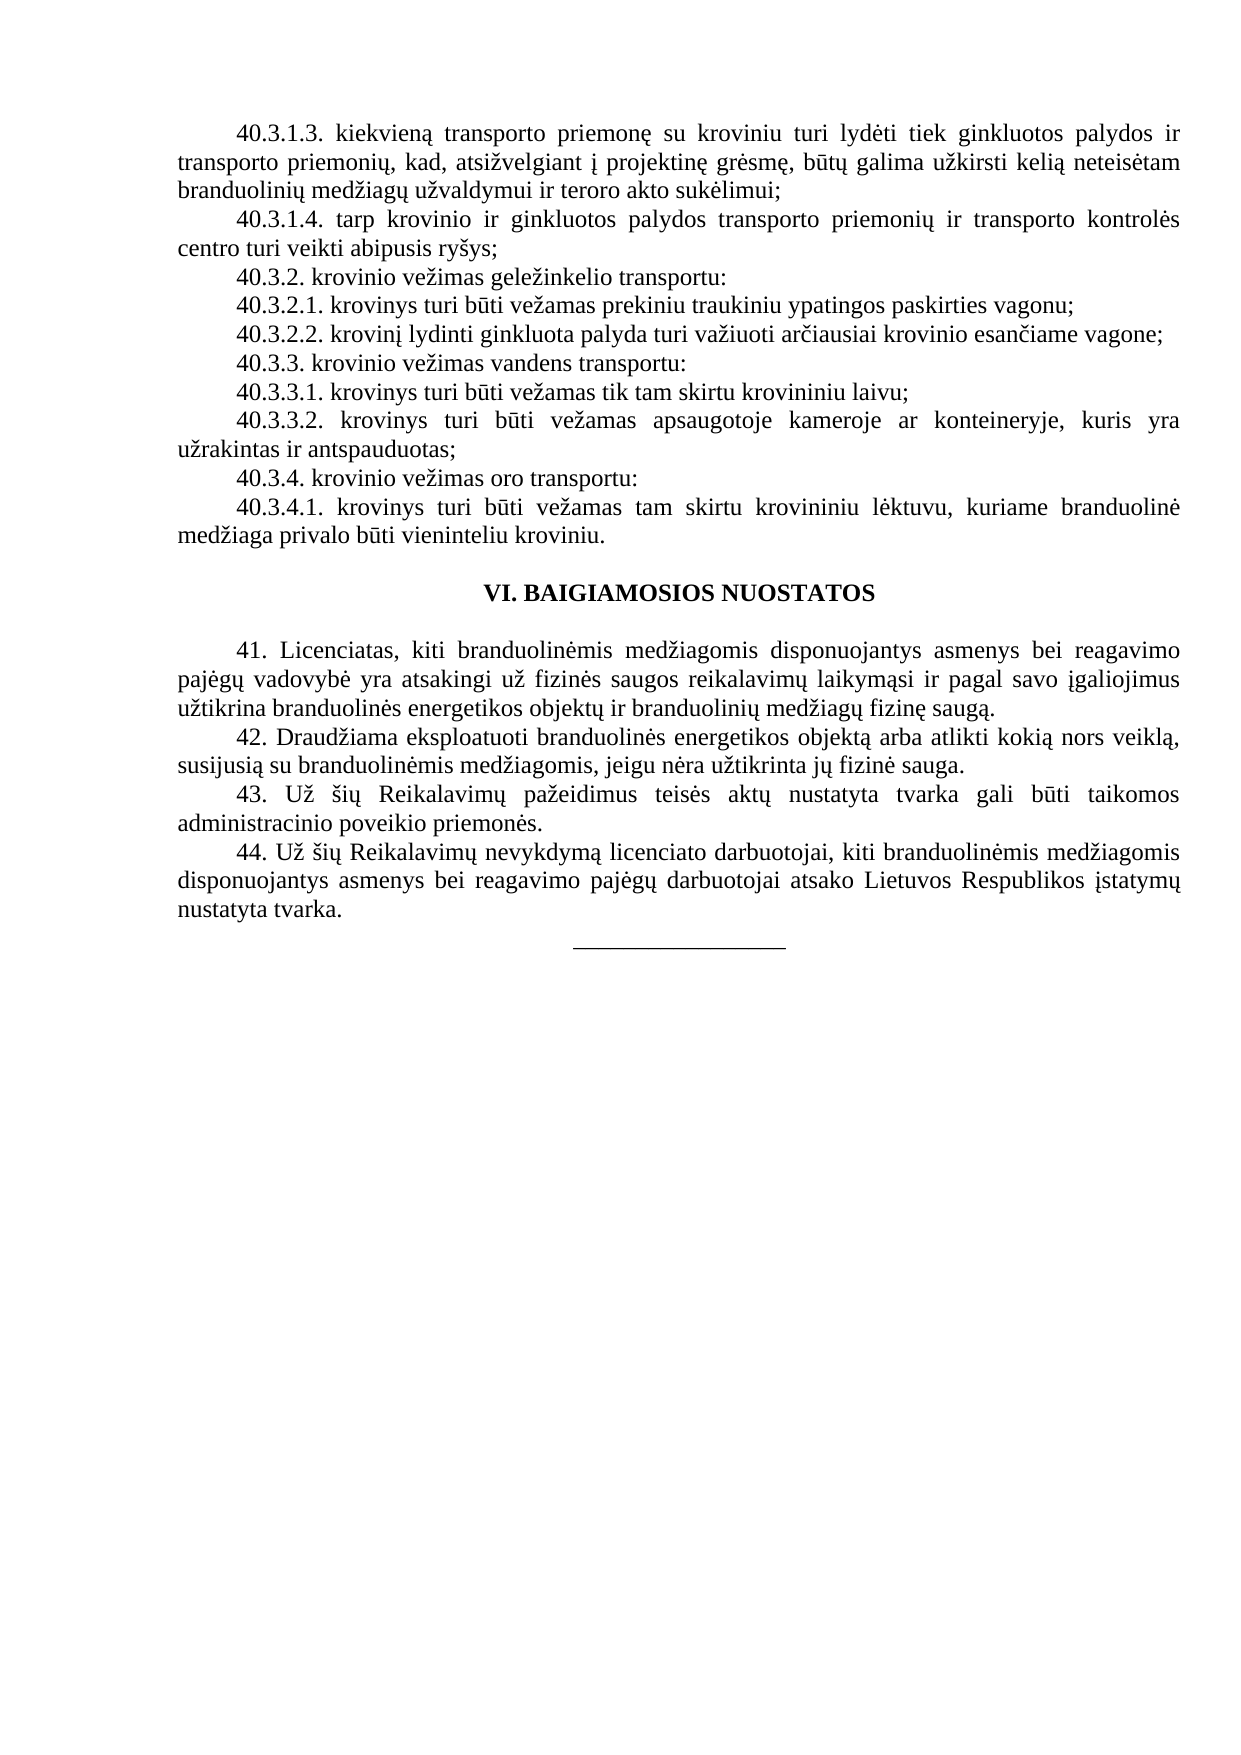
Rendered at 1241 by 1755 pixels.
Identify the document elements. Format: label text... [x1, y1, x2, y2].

text 40.3.2.2. krovinį lydinti ginkluota palyda turi važiuoti arčiausiai krovinio esančiame vagone; [177, 319, 1181, 348]
text 40.3.4.1. krovinys turi būti vežamas tam skirtu krovininiu lėktuvu, kuriame branduolinė medžiaga privalo būti vieninteliu kroviniu. [177, 492, 1181, 549]
text 40.3.3.1. krovinys turi būti vežamas tik tam skirtu krovininiu laivu; [177, 377, 1181, 406]
text 43. Už šių Reikalavimų pažeidimus teisės aktų nustatyta tvarka gali būti taikomos administracinio poveikio priemonės. [177, 779, 1181, 837]
text 44. Už šių Reikalavimų nevykdymą licenciato darbuotojai, kiti branduolinėmis medžiagomis disponuojantys asmenys bei reagavimo pajėgų darbuotojai atsako Lietuvos Respublikos įstatymų nustatyta tvarka. [177, 837, 1181, 923]
text 40.3.4. krovinio vežimas oro transportu: [177, 463, 1181, 492]
text 40.3.3. krovinio vežimas vandens transportu: [177, 348, 1181, 377]
text 40.3.1.4. tarp krovinio ir ginkluotos palydos transporto priemonių ir transporto kontrolės centro turi veikti abipusis ryšys; [177, 204, 1181, 262]
text 42. Draudžiama eksploatuoti branduolinės energetikos objektą arba atlikti kokią nors veiklą, susijusią su branduolinėmis medžiagomis, jeigu nėra užtikrinta jų fizinė sauga. [177, 722, 1181, 779]
text 40.3.3.2. krovinys turi būti vežamas apsaugotoje kameroje ar konteineryje, kuris yra užrakintas ir antspauduotas; [177, 406, 1181, 463]
text VI. BAIGIAMOSIOS NUOSTATOS [177, 578, 1181, 607]
text 40.3.2.1. krovinys turi būti vežamas prekiniu traukiniu ypatingos paskirties vagonu; [177, 291, 1181, 319]
text _________________ [177, 923, 1181, 952]
text 41. Licenciatas, kiti branduolinėmis medžiagomis disponuojantys asmenys bei reagavimo pajėgų vadovybė yra atsakingi už fizinės saugos reikalavimų laikymąsi ir pagal savo įgaliojimus užtikrina branduolinės energetikos objektų ir branduolinių medžiagų fizinę saugą. [177, 636, 1181, 722]
text 40.3.1.3. kiekvieną transporto priemonę su kroviniu turi lydėti tiek ginkluotos palydos ir transporto priemonių, kad, atsižvelgiant į projektinę grėsmę, būtų galima užkirsti kelią neteisėtam branduolinių medžiagų užvaldymui ir teroro akto sukėlimui; [177, 118, 1181, 204]
text 40.3.2. krovinio vežimas geležinkelio transportu: [177, 262, 1181, 291]
